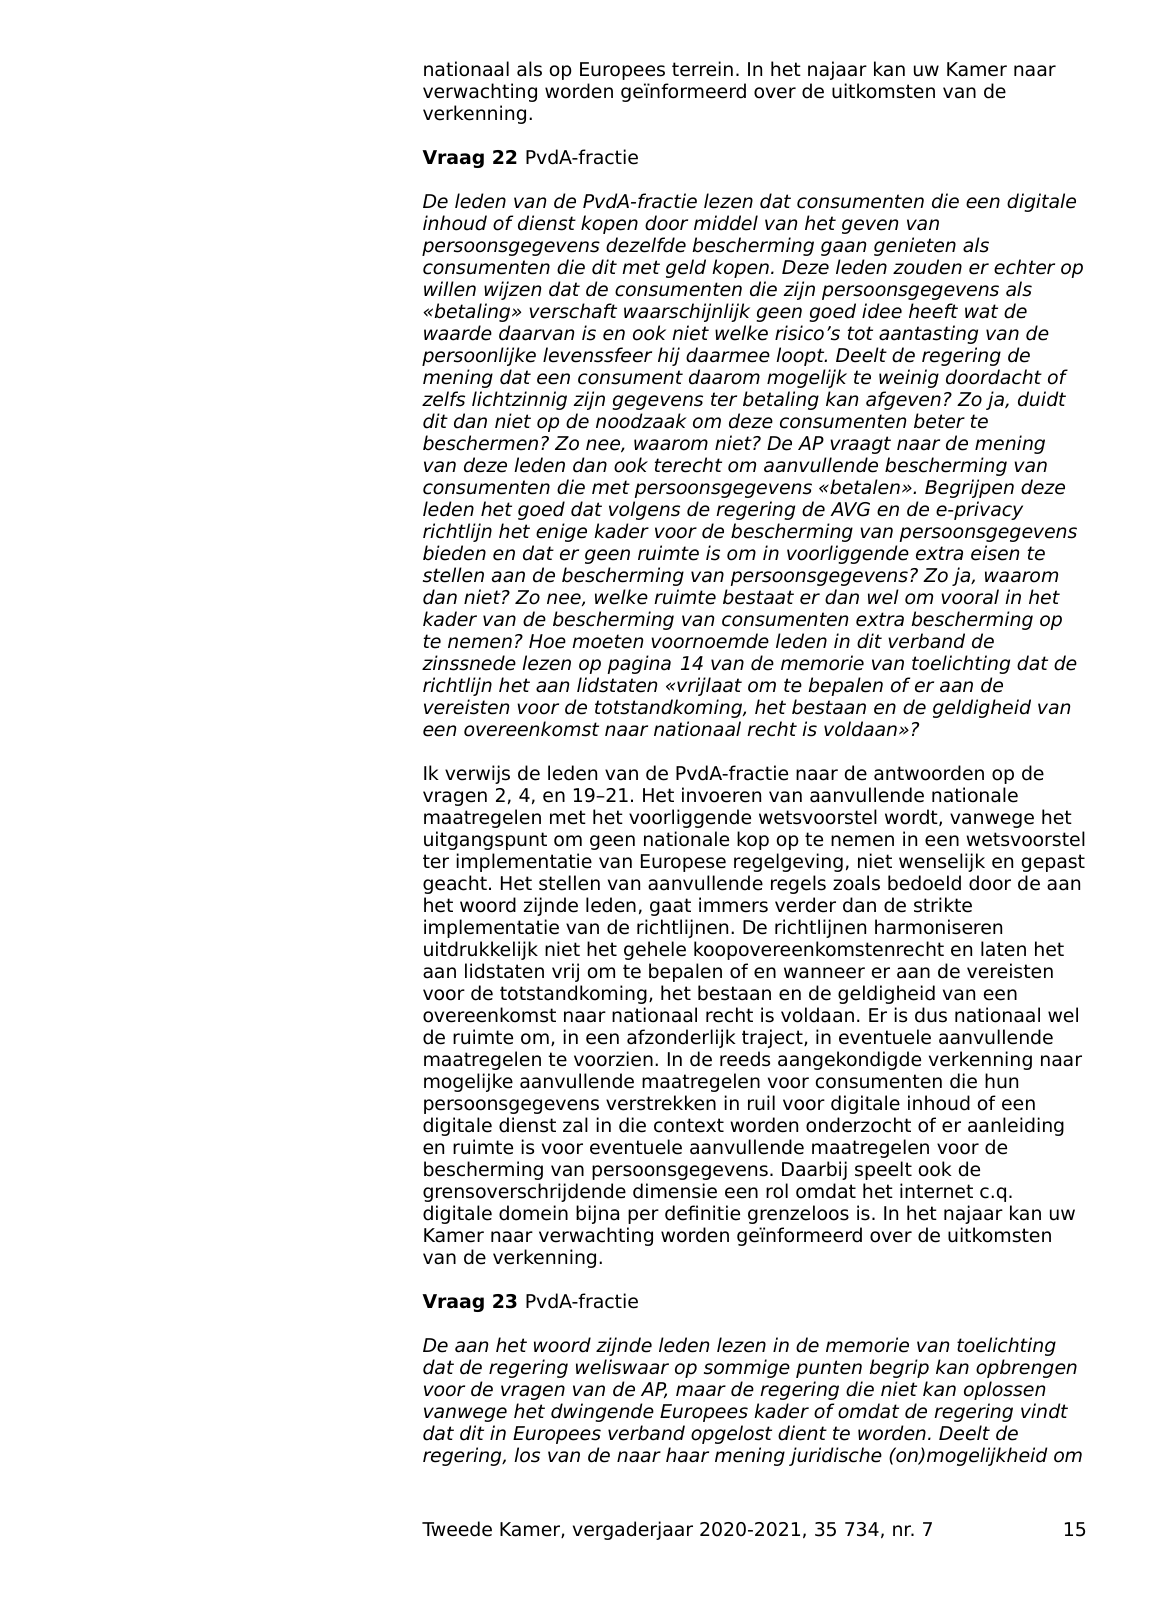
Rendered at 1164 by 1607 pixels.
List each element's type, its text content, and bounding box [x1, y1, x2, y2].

text Ik verwijs de leden van de PvdA-fractie naar de antwoorden op de vragen 2, 4, en 19–21. Het invoeren van aanvullende nationale maatregelen met het voorliggende wetsvoorstel wordt, vanwege het uitgangspunt om geen nationale kop op te nemen in een wetsvoorstel ter implementatie van Europese regelgeving, niet wenselijk en gepast geacht. Het stellen van aanvullende regels zoals bedoeld door de aan het woord zijnde leden, gaat immers verder dan de strikte implementatie van de richtlijnen. De richtlijnen harmoniseren uitdrukkelijk niet het gehele koopovereenkomstenrecht en laten het aan lidstaten vrij om te bepalen of en wanneer er aan de vereisten voor de totstandkoming, het bestaan en de geldigheid van een overeenkomst naar nationaal recht is voldaan. Er is dus nationaal wel de ruimte om, in een afzonderlijk traject, in eventuele aanvullende maatregelen te voorzien. In de reeds aangekondigde verkenning naar mogelijke aanvullende maatregelen voor consumenten die hun persoonsgegevens verstrekken in ruil voor digitale inhoud of een digitale dienst zal in die context worden onderzocht of er aanleiding en ruimte is voor eventuele aanvullende maatregelen voor de bescherming van persoonsgegevens. Daarbij speelt ook de grensoverschrijdende dimensie een rol omdat het internet c.q. digitale domein bijna per definitie grenzeloos is. In het najaar kan uw Kamer naar verwachting worden geïnformeerd over de uitkomsten van de verkenning. [422, 763, 1087, 1268]
text nationaal als op Europees terrein. In het najaar kan uw Kamer naar verwachting worden geïnformeerd over de uitkomsten van de verkenning. [422, 59, 1087, 125]
text De leden van de PvdA-fractie lezen dat consumenten die een digitale inhoud of dienst kopen door middel van het geven van persoonsgegevens dezelfde bescherming gaan genieten als consumenten die dit met geld kopen. Deze leden zouden er echter op willen wijzen dat de consumenten die zijn persoonsgegevens als «betaling» verschaft waarschijnlijk geen goed idee heeft wat de waarde daarvan is en ook niet welke risico’s tot aantasting van de persoonlijke levenssfeer hij daarmee loopt. Deelt de regering de mening dat een consument daarom mogelijk te weinig doordacht of zelfs lichtzinnig zijn gegevens ter betaling kan afgeven? Zo ja, duidt dit dan niet op de noodzaak om deze consumenten beter te beschermen? Zo nee, waarom niet? De AP vraagt naar de mening van deze leden dan ook terecht om aanvullende bescherming van consumenten die met persoonsgegevens «betalen». Begrijpen deze leden het goed dat volgens de regering de AVG en de e-privacy richtlijn het enige kader voor de bescherming van persoonsgegevens bieden en dat er geen ruimte is om in voorliggende extra eisen te stellen aan de bescherming van persoonsgegevens? Zo ja, waarom dan niet? Zo nee, welke ruimte bestaat er dan wel om vooral in het kader van de bescherming van consumenten extra bescherming op te nemen? Hoe moeten voornoemde leden in dit verband de zinssnede lezen op pagina 14 van de memorie van toelichting dat de richtlijn het aan lidstaten «vrijlaat om te bepalen of er aan de vereisten voor de totstandkoming, het bestaan en de geldigheid van een overeenkomst naar nationaal recht is voldaan»? [422, 191, 1087, 741]
subtitle Vraag 22 PvdA-fractie [422, 147, 1087, 169]
subtitle Vraag 23 PvdA-fractie [422, 1291, 1087, 1313]
text De aan het woord zijnde leden lezen in de memorie van toelichting dat de regering weliswaar op sommige punten begrip kan opbrengen voor de vragen van de AP, maar de regering die niet kan oplossen vanwege het dwingende Europees kader of omdat de regering vindt dat dit in Europees verband opgelost dient te worden. Deelt de regering, los van de naar haar mening juridische (on)mogelijkheid om [422, 1335, 1087, 1467]
